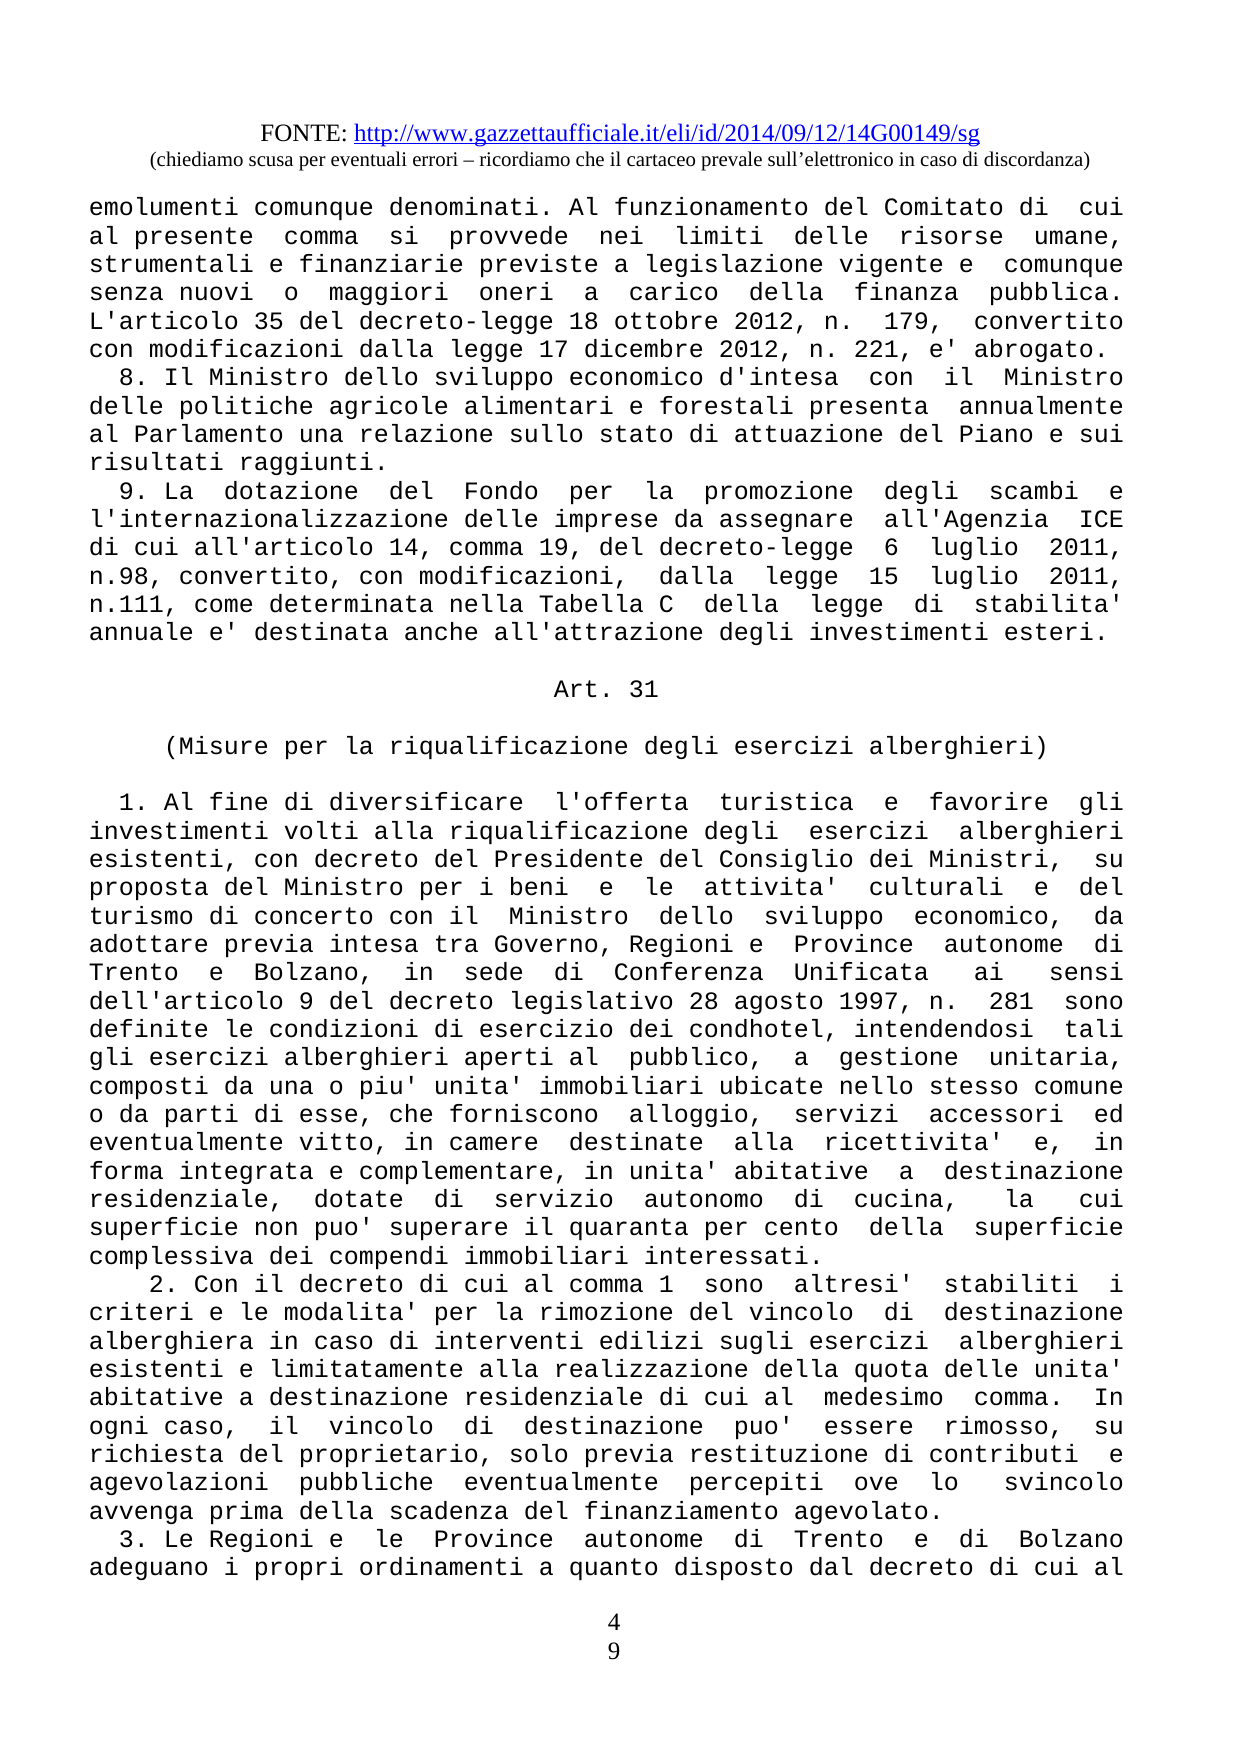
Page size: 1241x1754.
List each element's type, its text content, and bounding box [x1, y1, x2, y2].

text composti da una o piu' unita' immobiliari ubicate nello stesso comune [89, 1073, 1152, 1102]
text di cui all'articolo 14, comma 19, del decreto-legge 6 luglio 2011, [89, 535, 1152, 563]
text n.111, come determinata nella Tabella C della legge di stabilita' [89, 592, 1152, 620]
text forma integrata e complementare, in unita' abitative a destinazione [89, 1158, 1152, 1187]
text dell'articolo 9 del decreto legislativo 28 agosto 1997, n. 281 sono [89, 988, 1152, 1017]
text adottare previa intesa tra Governo, Regioni e Province autonome di [89, 932, 1152, 960]
text gli esercizi alberghieri aperti al pubblico, a gestione unitaria, [89, 1045, 1152, 1073]
text alberghiera in caso di interventi edilizi sugli esercizi alberghieri [89, 1328, 1152, 1357]
text esistenti, con decreto del Presidente del Consiglio dei Ministri, su [89, 847, 1152, 875]
text 1. Al fine di diversificare l'offerta turistica e favorire gli [89, 790, 1152, 818]
text risultati raggiunti. [89, 450, 1152, 478]
text richiesta del proprietario, solo previa restituzione di contributi e [89, 1442, 1152, 1470]
text Trento e Bolzano, in sede di Conferenza Unificata ai sensi [89, 960, 1152, 988]
text definite le condizioni di esercizio dei condhotel, intendendosi tali [89, 1017, 1152, 1045]
text residenziale, dotate di servizio autonomo di cucina, la cui [89, 1187, 1152, 1215]
text eventualmente vitto, in camere destinate alla ricettivita' e, in [89, 1130, 1152, 1158]
text strumentali e finanziarie previste a legislazione vigente e comunque [89, 252, 1152, 280]
text turismo di concerto con il Ministro dello sviluppo economico, da [89, 903, 1152, 932]
text complessiva dei compendi immobiliari interessati. [89, 1243, 1152, 1272]
text L'articolo 35 del decreto-legge 18 ottobre 2012, n. 179, convertito [89, 308, 1152, 337]
text proposta del Ministro per i beni e le attivita' culturali e del [89, 875, 1152, 903]
text criteri e le modalita' per la rimozione del vincolo di destinazione [89, 1300, 1152, 1328]
text 9. La dotazione del Fondo per la promozione degli scambi e [89, 478, 1152, 507]
text l'internazionalizzazione delle imprese da assegnare all'Agenzia ICE [89, 507, 1152, 535]
text delle politiche agricole alimentari e forestali presenta annualmente [89, 393, 1152, 422]
text superficie non puo' superare il quaranta per cento della superficie [89, 1215, 1152, 1243]
text con modificazioni dalla legge 17 dicembre 2012, n. 221, e' abrogato. [89, 337, 1152, 365]
text senza nuovi o maggiori oneri a carico della finanza pubblica. [89, 280, 1152, 308]
text (Misure per la riqualificazione degli esercizi alberghieri) [89, 733, 1152, 762]
text 3. Le Regioni e le Province autonome di Trento e di Bolzano [89, 1527, 1152, 1555]
text esistenti e limitatamente alla realizzazione della quota delle unita' [89, 1357, 1152, 1385]
text 2. Con il decreto di cui al comma 1 sono altresi' stabiliti i [89, 1272, 1152, 1300]
text adeguano i propri ordinamenti a quanto disposto dal decreto di cui al [89, 1555, 1152, 1583]
text investimenti volti alla riqualificazione degli esercizi alberghieri [89, 818, 1152, 847]
text 8. Il Ministro dello sviluppo economico d'intesa con il Ministro [89, 365, 1152, 393]
text emolumenti comunque denominati. Al funzionamento del Comitato di cui [89, 195, 1152, 223]
text ogni caso, il vincolo di destinazione puo' essere rimosso, su [89, 1413, 1152, 1442]
text al presente comma si provvede nei limiti delle risorse umane, [89, 223, 1152, 252]
text Art. 31 [89, 677, 1152, 705]
text o da parti di esse, che forniscono alloggio, servizi accessori ed [89, 1102, 1152, 1130]
text avvenga prima della scadenza del finanziamento agevolato. [89, 1498, 1152, 1527]
text n.98, convertito, con modificazioni, dalla legge 15 luglio 2011, [89, 563, 1152, 592]
text abitative a destinazione residenziale di cui al medesimo comma. In [89, 1385, 1152, 1413]
text annuale e' destinata anche all'attrazione degli investimenti esteri. [89, 620, 1152, 648]
text al Parlamento una relazione sullo stato di attuazione del Piano e sui [89, 422, 1152, 450]
text agevolazioni pubbliche eventualmente percepiti ove lo svincolo [89, 1470, 1152, 1498]
